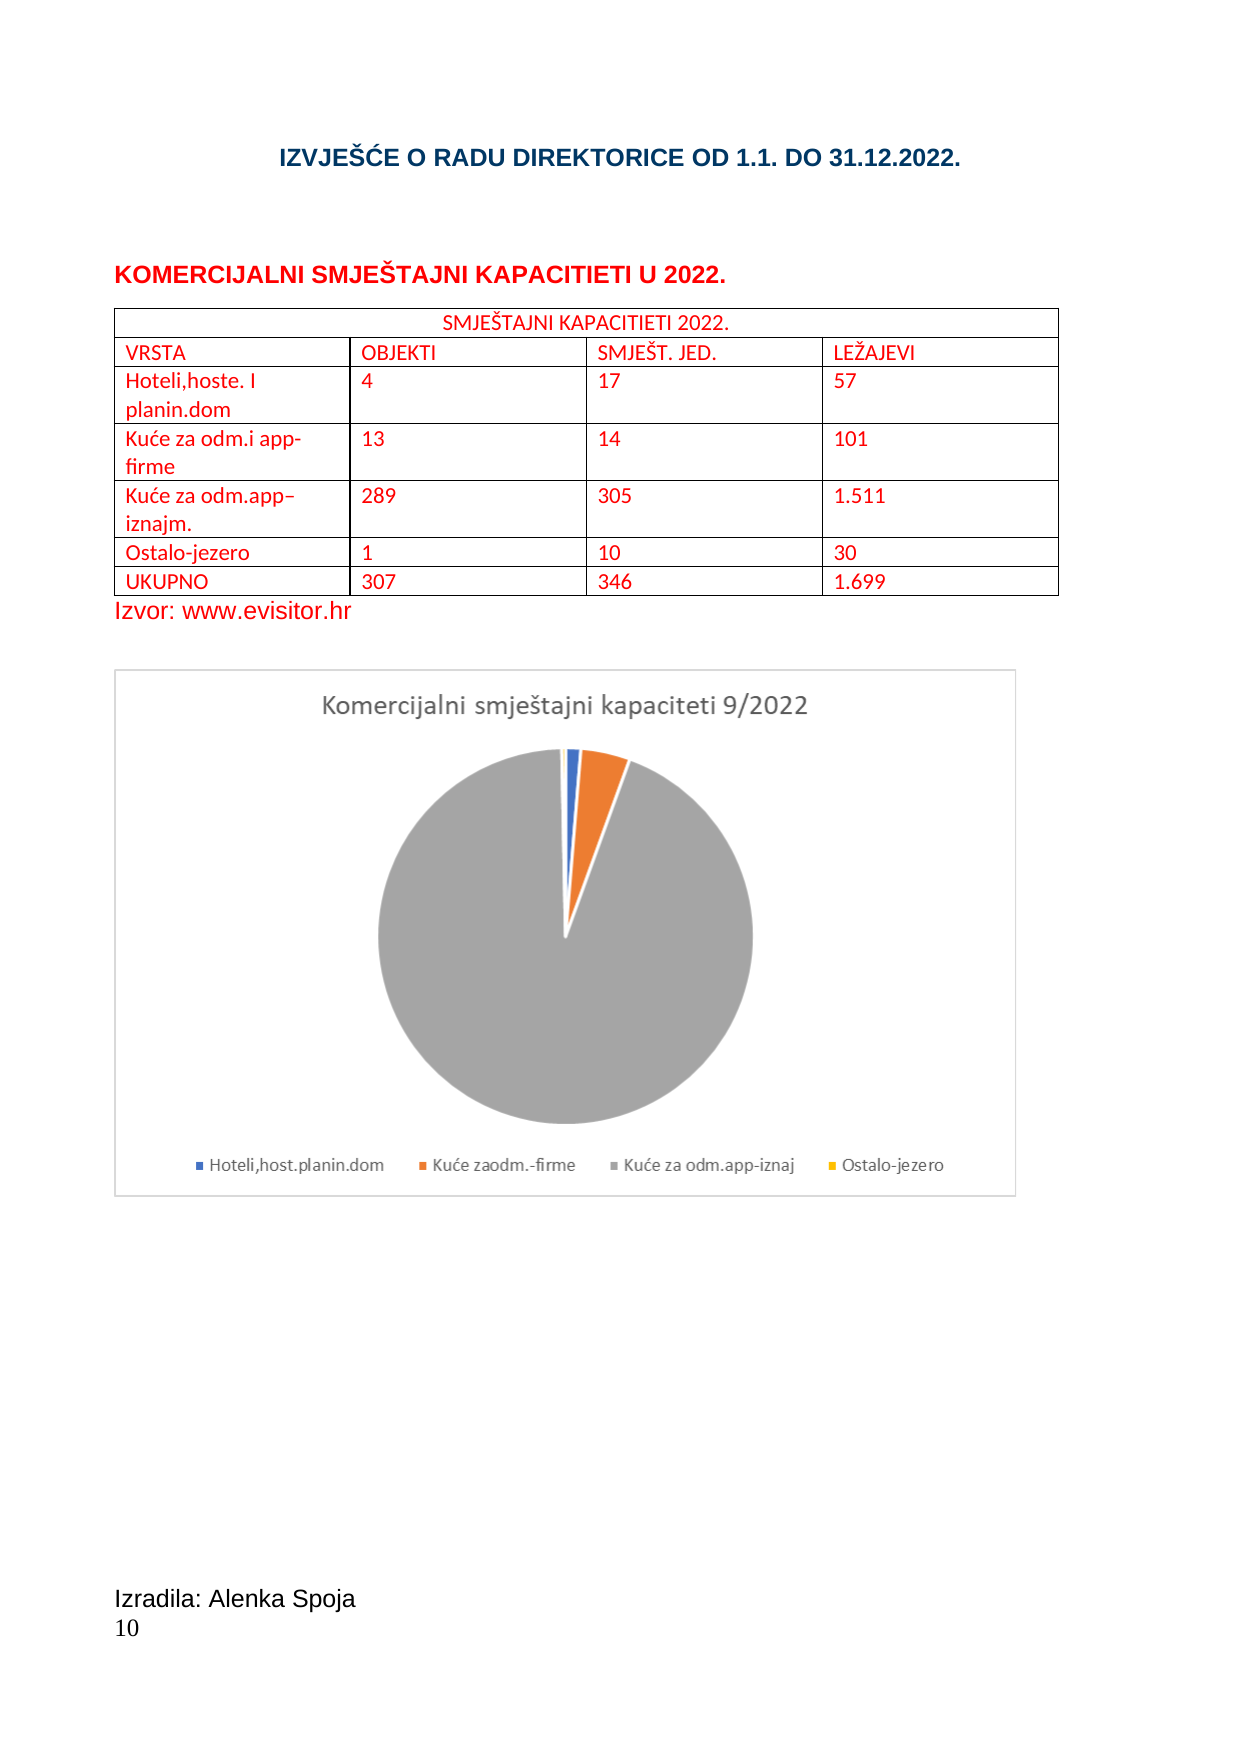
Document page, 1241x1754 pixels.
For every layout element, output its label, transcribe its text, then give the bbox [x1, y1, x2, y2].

table_cell 289 [351, 481, 586, 537]
table_cell 17 [587, 367, 822, 423]
table_cell 1.511 [823, 481, 1058, 537]
table_cell 101 [823, 424, 1058, 480]
table_cell OBJEKTI [351, 338, 586, 366]
table_cell Kuće za odm.i app-firme [115, 424, 349, 480]
table_cell 307 [351, 567, 586, 595]
table_cell 346 [587, 567, 822, 595]
table_cell 57 [823, 367, 1058, 423]
table_cell UKUPNO [115, 567, 349, 595]
table_cell Kuće za odm.app–iznajm. [115, 481, 349, 537]
table_cell SMJEŠT. JED. [587, 338, 822, 366]
table_cell Ostalo-jezero [115, 538, 349, 566]
table_cell VRSTA [115, 338, 349, 366]
table_cell 30 [823, 538, 1058, 566]
table_cell 1 [351, 538, 586, 566]
table_header SMJEŠTAJNI KAPACITIETI 2022. [115, 309, 1058, 337]
table_cell 10 [587, 538, 822, 566]
table_cell 1.699 [823, 567, 1058, 595]
table_cell 4 [351, 367, 586, 423]
table_cell LEŽAJEVI [823, 338, 1058, 366]
text Izvor: www.evisitor.hr [114, 596, 1126, 625]
text KOMERCIJALNI SMJEŠTAJNI KAPACITIETI U 2022. [114, 260, 1126, 289]
table_cell 305 [587, 481, 822, 537]
table_cell 13 [351, 424, 586, 480]
table_cell 14 [587, 424, 822, 480]
table_cell Hoteli,hoste. I planin.dom [115, 367, 349, 423]
